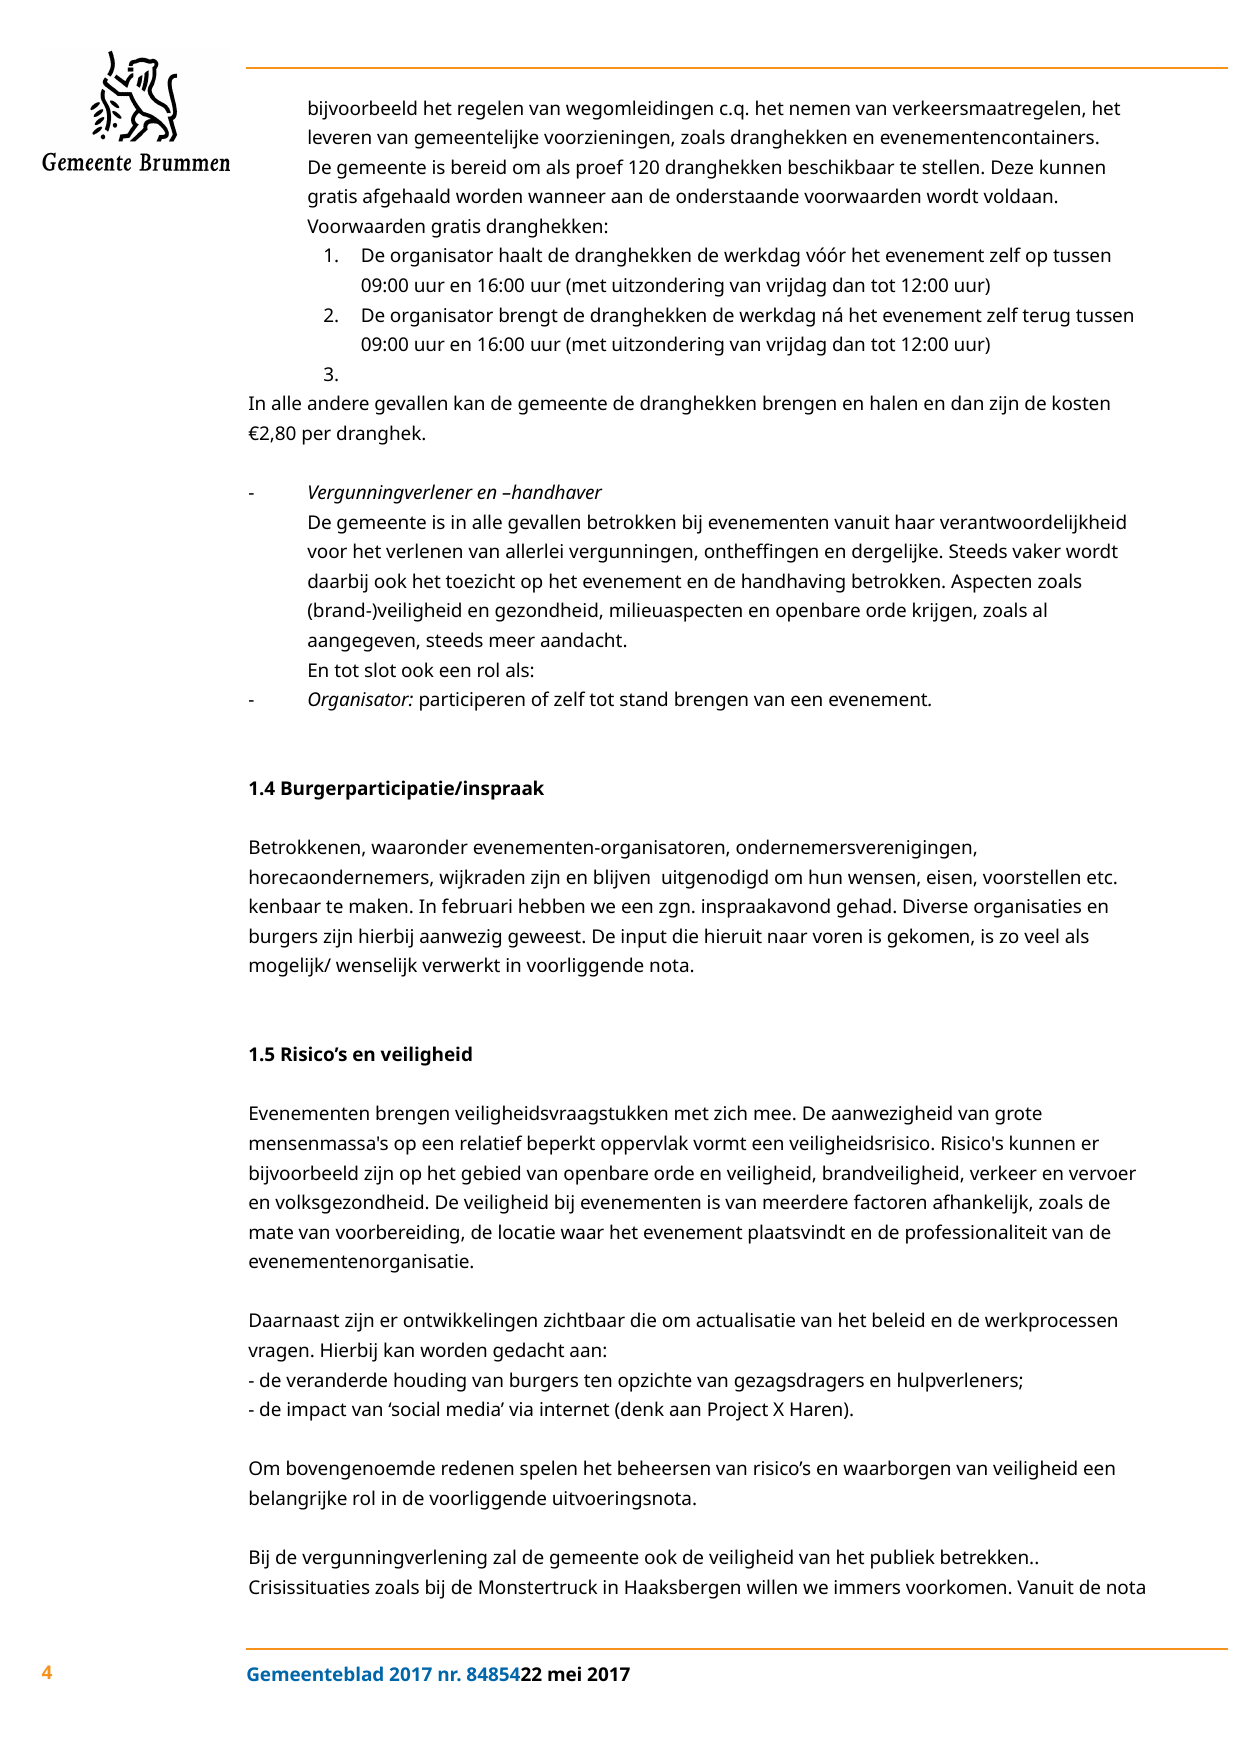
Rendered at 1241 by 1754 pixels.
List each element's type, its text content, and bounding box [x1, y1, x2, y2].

list Organisator: participeren of zelf tot stand brengen van een evenement. [248, 686, 1152, 712]
text 1.5 Risico’s en veiligheid [248, 1041, 1152, 1067]
picture [41, 47, 231, 172]
text - de impact van ‘social media’ via internet (denk aan Project X Haren). [248, 1396, 1152, 1422]
list Vergunningverlener en –handhaver [248, 479, 1152, 505]
text Daarnaast zijn er ontwikkelingen zichtbaar die om actualisatie van het beleid en de werkprocessen vragen. Hierbij kan worden gedacht aan: [248, 1308, 1152, 1363]
list bijvoorbeeld het regelen van wegomleidingen c.q. het nemen van verkeersmaatregelen, het leveren van gemeentelijke voorzieningen, zoals dranghekken en evenementencontainers. [248, 95, 1152, 150]
text Betrokkenen, waaronder evenementen-organisatoren, ondernemersverenigingen, horecaondernemers, wijkraden zijn en blijven uitgenodigd om hun wensen, eisen, voorstellen etc. kenbaar te maken. In februari hebben we een zgn. inspraakavond gehad. Diverse organisaties en burgers zijn hierbij aanwezig geweest. De input die hieruit naar voren is gekomen, is zo veel als mogelijk/ wenselijk verwerkt in voorliggende nota. [248, 834, 1152, 978]
text In alle andere gevallen kan de gemeente de dranghekken brengen en halen en dan zijn de kosten €2,80 per dranghek. [248, 391, 1152, 446]
list En tot slot ook een rol als: [248, 657, 1152, 683]
text - de veranderde houding van burgers ten opzichte van gezagsdragers en hulpverleners; [248, 1367, 1152, 1393]
list Voorwaarden gratis dranghekken: [248, 213, 1152, 239]
list De gemeente is in alle gevallen betrokken bij evenementen vanuit haar verantwoordelijkheid voor het verlenen van allerlei vergunningen, ontheffingen en dergelijke. Steeds vaker wordt daarbij ook het toezicht op het evenement en de handhaving betrokken. Aspecten zoals (brand-)veiligheid en gezondheid, milieuaspecten en openbare orde krijgen, zoals al aangegeven, steeds meer aandacht. [248, 509, 1152, 653]
text Om bovengenoemde redenen spelen het beheersen van risico’s en waarborgen van veiligheid een belangrijke rol in de voorliggende uitvoeringsnota. [248, 1456, 1152, 1511]
list De gemeente is bereid om als proef 120 dranghekken beschikbaar te stellen. Deze kunnen gratis afgehaald worden wanneer aan de onderstaande voorwaarden wordt voldaan. [248, 154, 1152, 209]
list De organisator haalt de dranghekken de werkdag vóór het evenement zelf op tussen 09:00 uur en 16:00 uur (met uitzondering van vrijdag dan tot 12:00 uur) [323, 243, 1152, 298]
text Bij de vergunningverlening zal de gemeente ook de veiligheid van het publiek betrekken.. Crisissituaties zoals bij de Monstertruck in Haaksbergen willen we immers voorkomen. Vanuit de nota [248, 1544, 1152, 1600]
list De organisator brengt de dranghekken de werkdag ná het evenement zelf terug tussen 09:00 uur en 16:00 uur (met uitzondering van vrijdag dan tot 12:00 uur) [323, 302, 1152, 357]
text Evenementen brengen veiligheidsvraagstukken met zich mee. De aanwezigheid van grote mensenmassa's op een relatief beperkt oppervlak vormt een veiligheidsrisico. Risico's kunnen er bijvoorbeeld zijn op het gebied van openbare orde en veiligheid, brandveiligheid, verkeer en vervoer en volksgezondheid. De veiligheid bij evenementen is van meerdere factoren afhankelijk, zoals de mate van voorbereiding, de locatie waar het evenement plaatsvindt en de professionaliteit van de evenementenorganisatie. [248, 1101, 1152, 1274]
text 1.4 Burgerparticipatie/inspraak [248, 775, 1152, 801]
